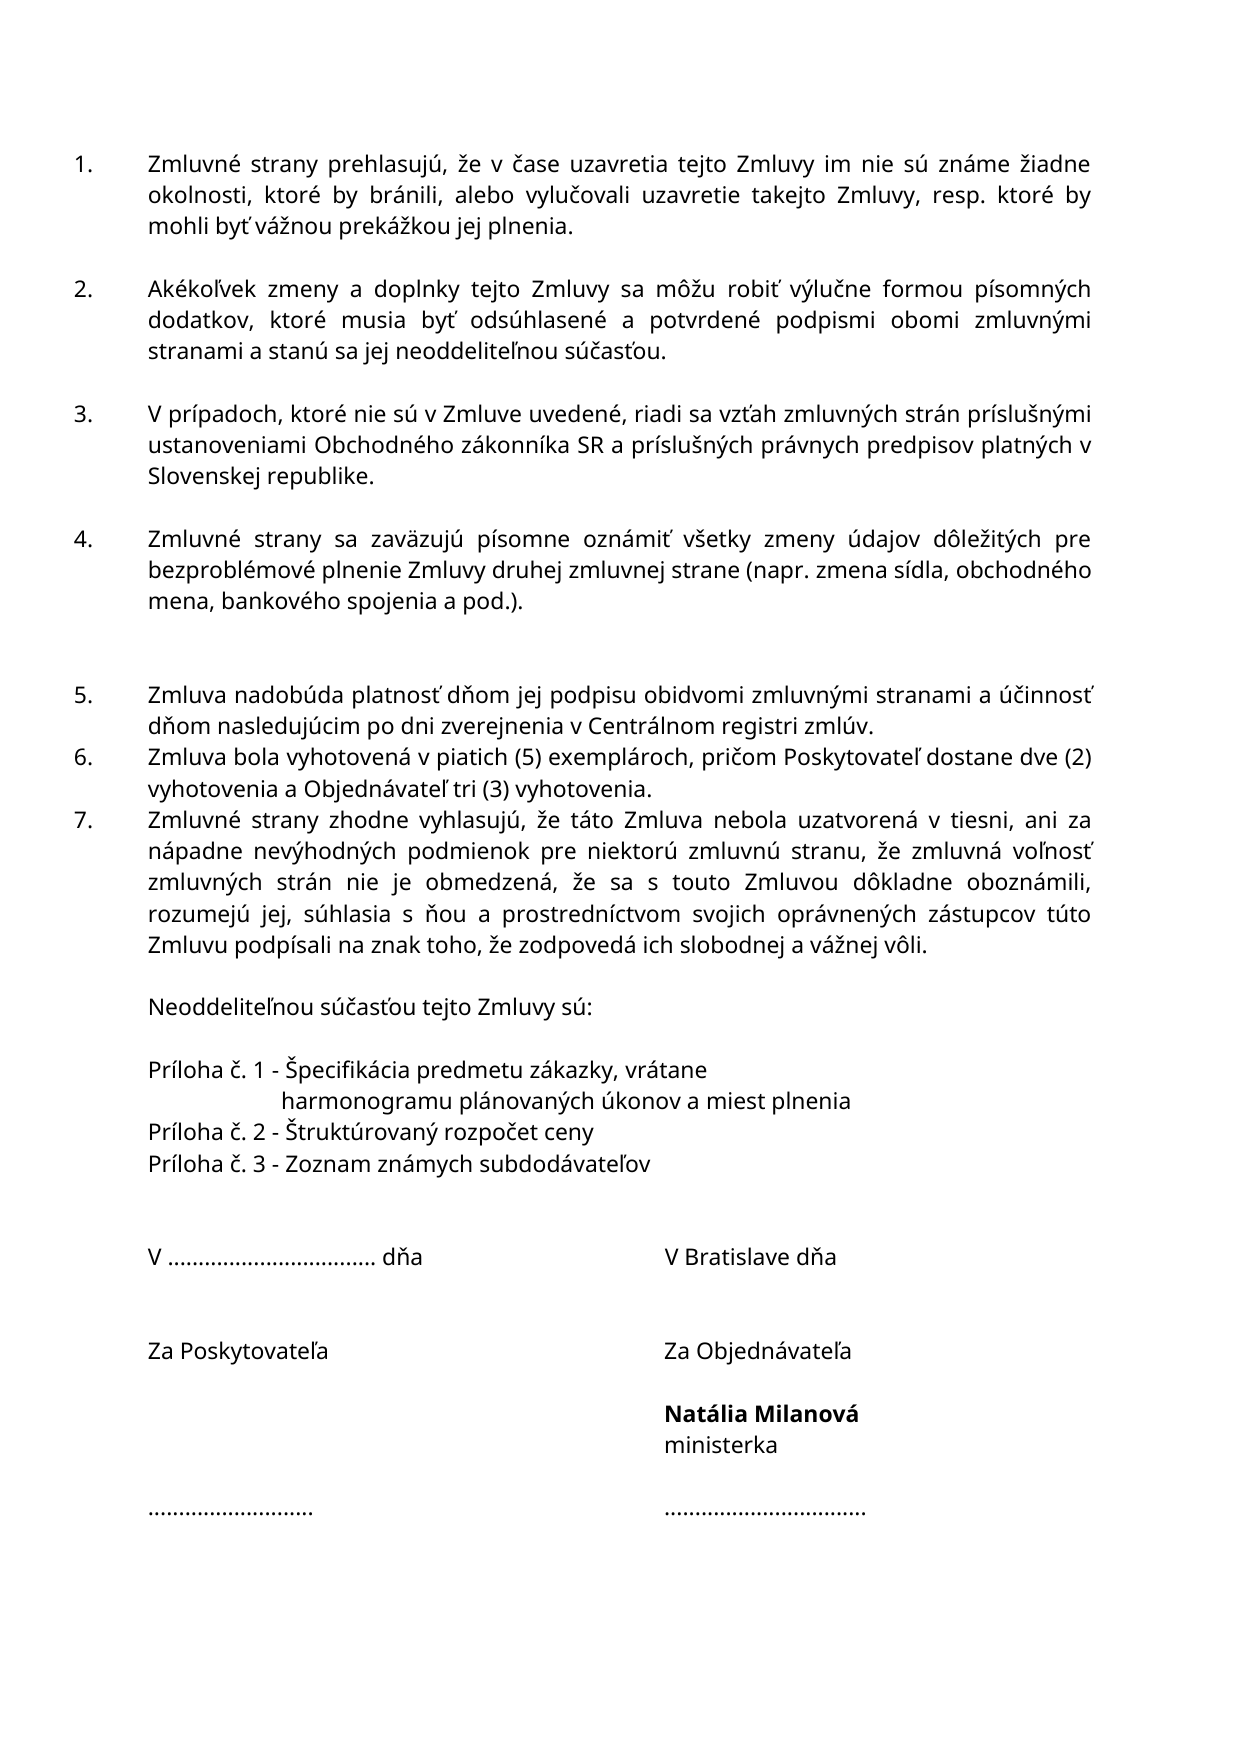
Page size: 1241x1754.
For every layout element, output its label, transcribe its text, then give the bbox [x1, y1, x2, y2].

list V prípadoch, ktoré nie sú v Zmluve uvedené, riadi sa vzťah zmluvných strán príslušnými ustanoveniami Obchodného zákonníka SR a príslušných právnych predpisov platných v Slovenskej republike. [74, 398, 1093, 491]
list Zmluva bola vyhotovená v piatich (5) exemplároch, pričom Poskytovateľ dostane dve (2) vyhotovenia a Objednávateľ tri (3) vyhotovenia. [74, 741, 1093, 804]
text Príloha č. 3 - Zoznam známych subdodávateľov [148, 1148, 1093, 1179]
list Zmluvné strany prehlasujú, že v čase uzavretia tejto Zmluvy im nie sú známe žiadne okolnosti, ktoré by bránili, alebo vylučovali uzavretie takejto Zmluvy, resp. ktoré by mohli byť vážnou prekážkou jej plnenia. [74, 148, 1093, 241]
text V .................................. dňa V Bratislave dňa [148, 1241, 1093, 1273]
text Za Poskytovateľa Za Objednávateľa [148, 1335, 1093, 1366]
list Akékoľvek zmeny a doplnky tejto Zmluvy sa môžu robiť výlučne formou písomných dodatkov, ktoré musia byť odsúhlasené a potvrdené podpismi obomi zmluvnými stranami a stanú sa jej neoddeliteľnou súčasťou. [74, 273, 1093, 366]
list Zmluva nadobúda platnosť dňom jej podpisu obidvomi zmluvnými stranami a účinnosť dňom nasledujúcim po dni zverejnenia v Centrálnom registri zmlúv. [74, 679, 1093, 741]
text Príloha č. 1 - Špecifikácia predmetu zákazky, vrátane harmonogramu plánovaných úkonov a miest plnenia [148, 1054, 1093, 1116]
text Príloha č. 2 - Štruktúrovaný rozpočet ceny [148, 1116, 1093, 1148]
list Zmluvné strany zhodne vyhlasujú, že táto Zmluva nebola uzatvorená v tiesni, ani za nápadne nevýhodných podmienok pre niektorú zmluvnú stranu, že zmluvná voľnosť zmluvných strán nie je obmedzená, že sa s touto Zmluvou dôkladne oboznámili, rozumejú jej, súhlasia s ňou a prostredníctvom svojich oprávnených zástupcov túto Zmluvu podpísali na znak toho, že zodpovedá ich slobodnej a vážnej vôli. [74, 804, 1093, 960]
text Neoddeliteľnou súčasťou tejto Zmluvy sú: [148, 991, 1093, 1023]
text ........................... ................................. [148, 1491, 1093, 1523]
text Natália Milanová [148, 1398, 1093, 1429]
list Zmluvné strany sa zaväzujú písomne oznámiť všetky zmeny údajov dôležitých pre bezproblémové plnenie Zmluvy druhej zmluvnej strane (napr. zmena sídla, obchodného mena, bankového spojenia a pod.). [74, 523, 1093, 616]
text ministerka [148, 1429, 1093, 1460]
